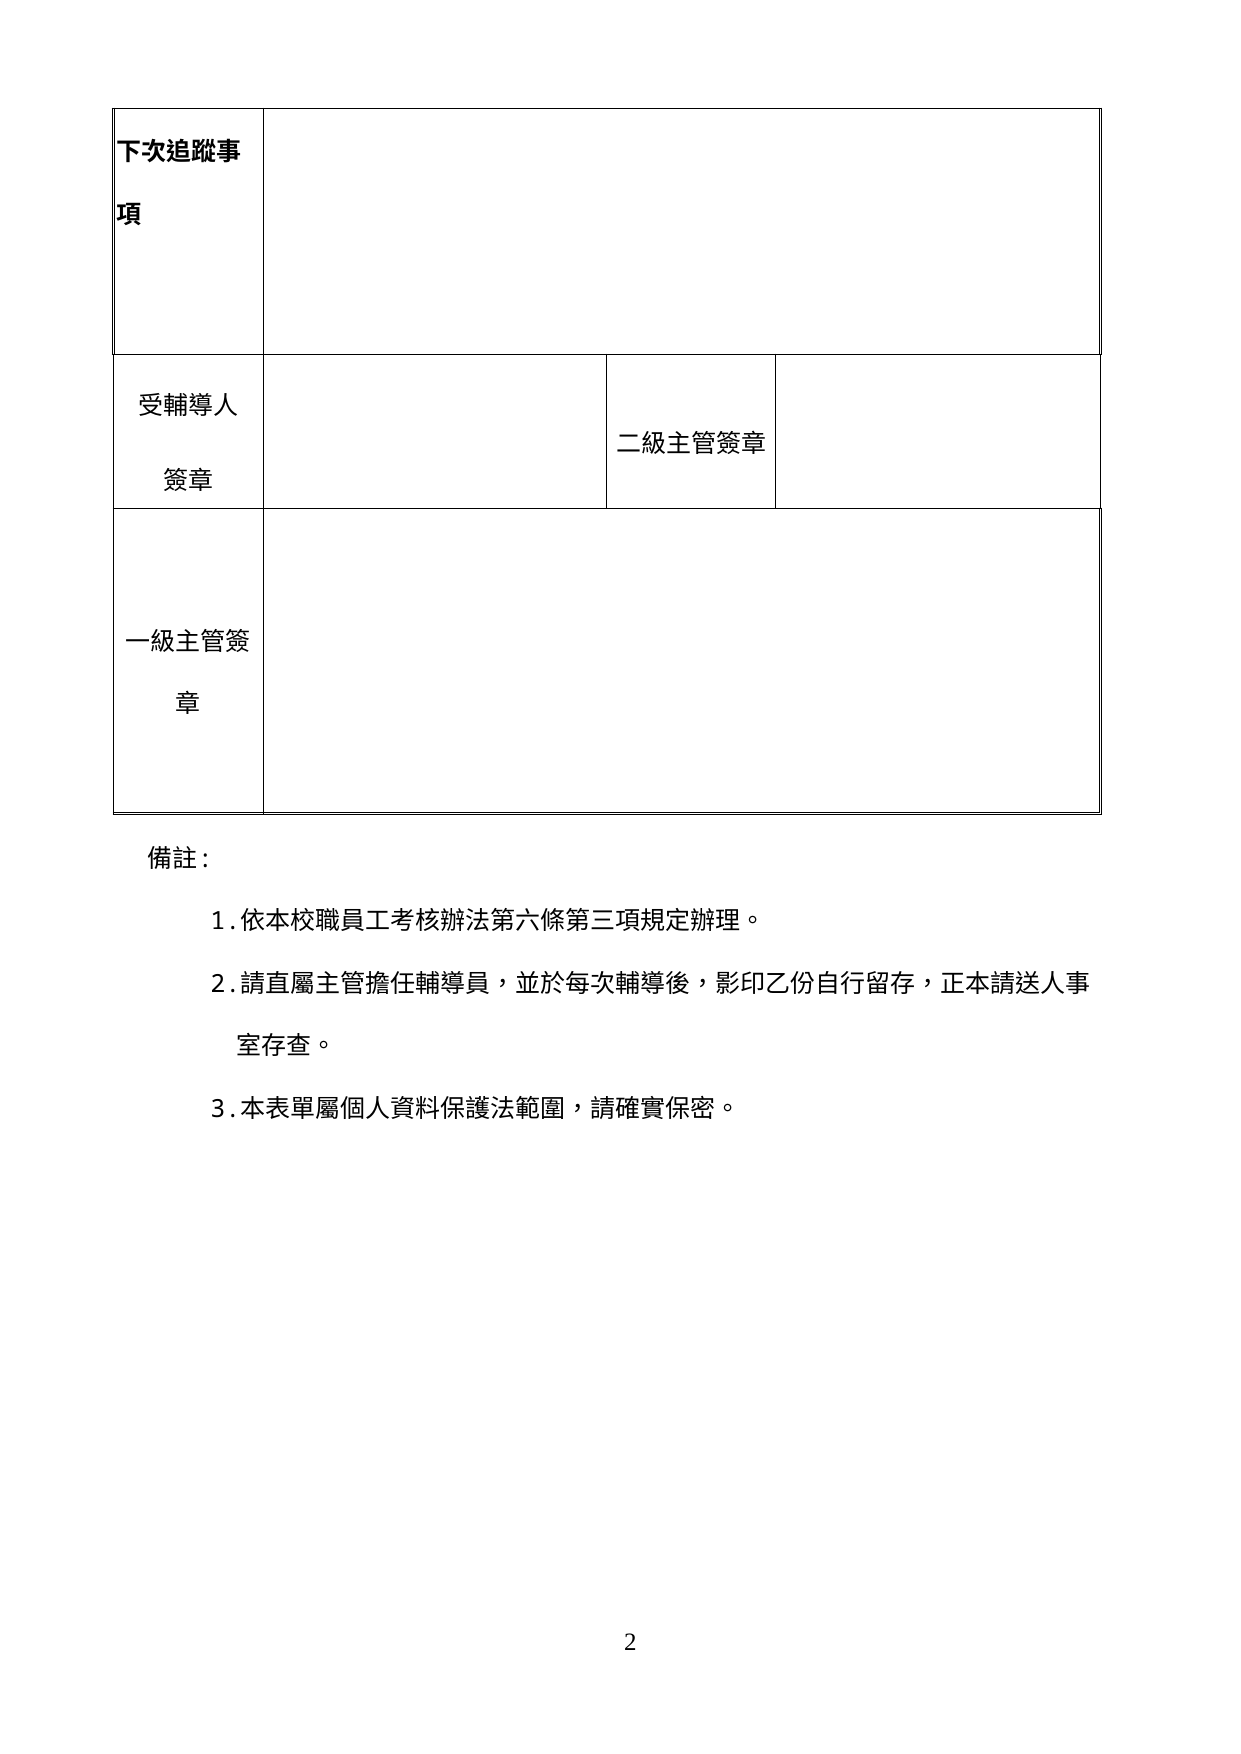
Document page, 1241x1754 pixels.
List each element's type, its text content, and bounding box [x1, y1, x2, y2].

table_cell 二級主管簽章 [607, 355, 775, 507]
text 3.本表單屬個人資料保護法範圍，請確實保密。 [148, 1065, 1113, 1127]
table_cell [776, 355, 1100, 507]
text 備註: [148, 815, 1113, 877]
table_cell 下次追蹤事項 [115, 109, 263, 353]
text 2.請直屬主管擔任輔導員，並於每次輔導後，影印乙份自行留存，正本請送人事室存查。 [210, 940, 1113, 1065]
text 1.依本校職員工考核辦法第六條第三項規定辦理。 [210, 877, 1113, 940]
table_cell 受輔導人 簽章 [114, 355, 263, 507]
table_cell 一級主管簽章 [114, 509, 263, 812]
table_cell [264, 355, 606, 507]
table_cell [264, 109, 1099, 353]
table_cell [264, 509, 1099, 812]
